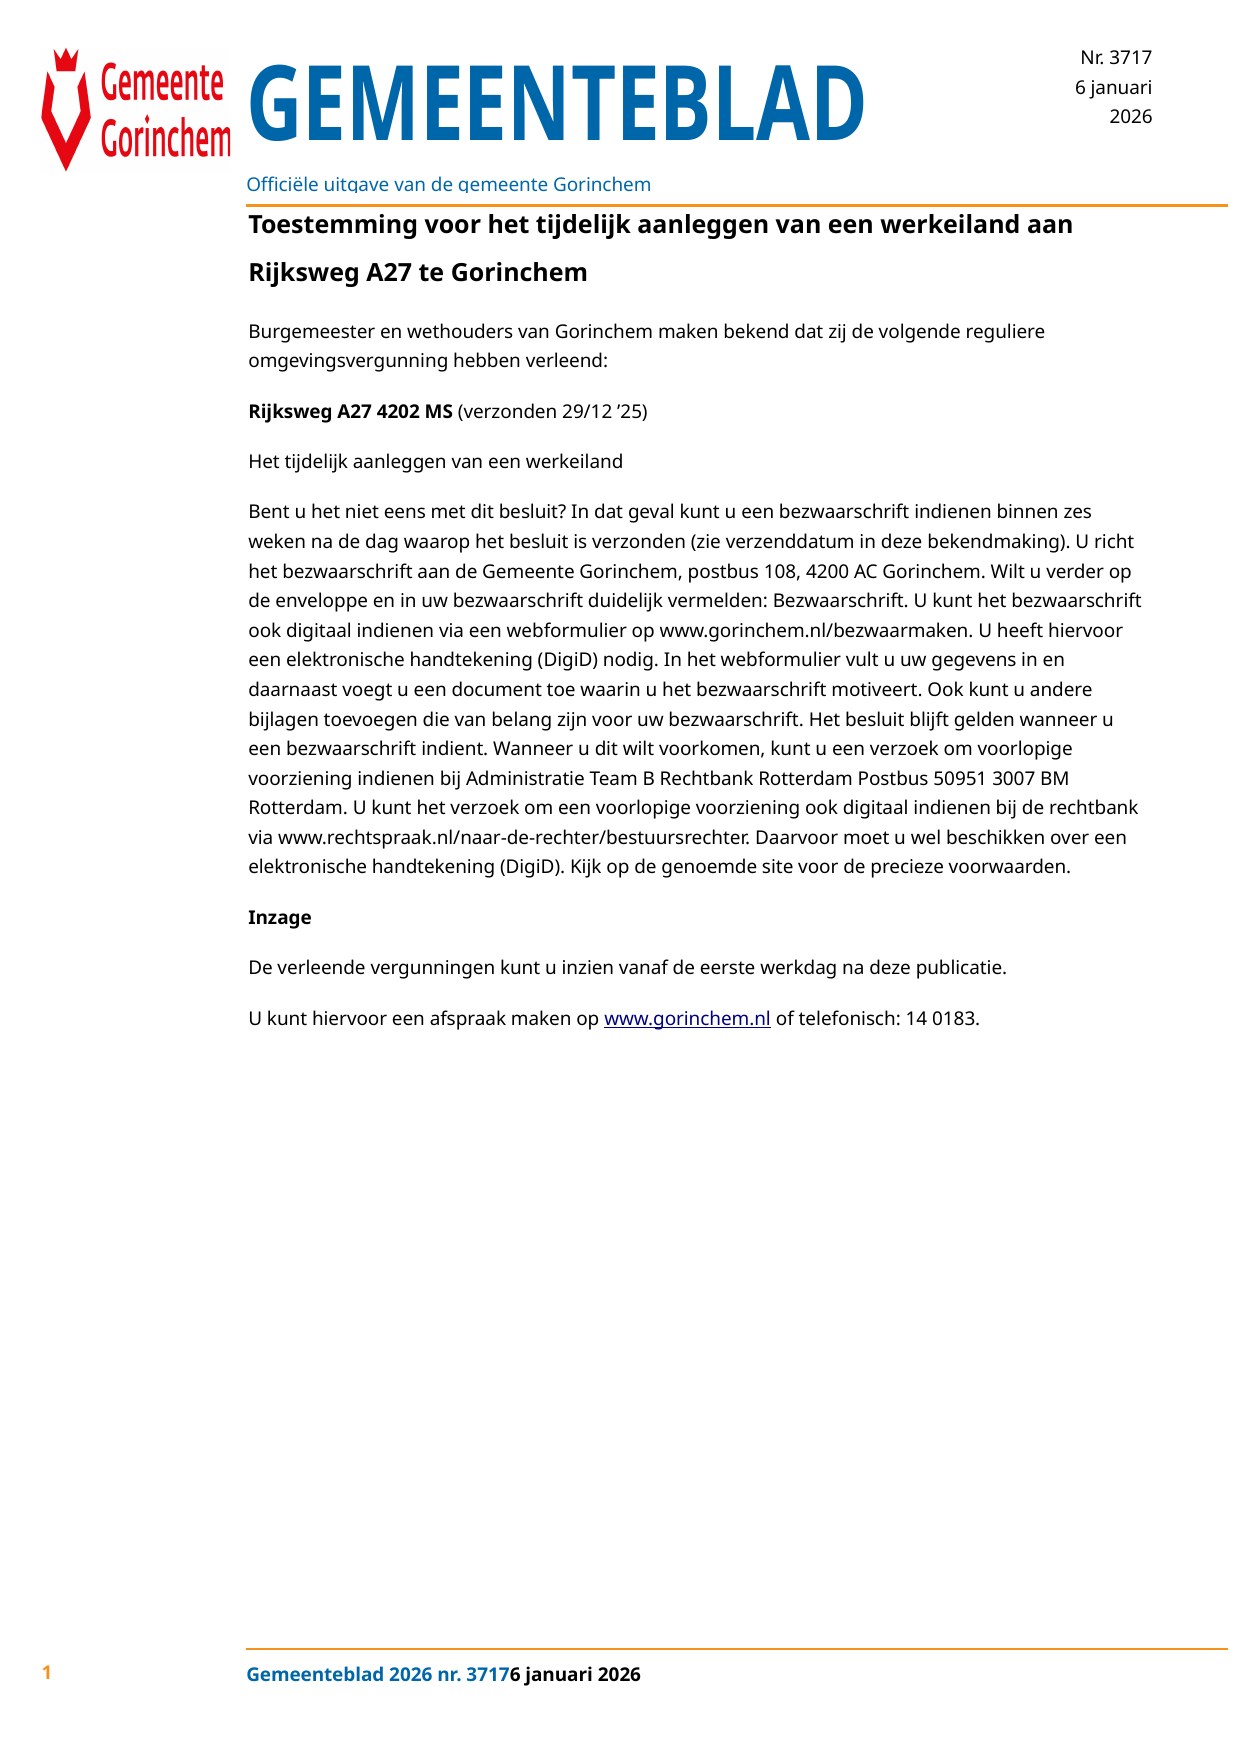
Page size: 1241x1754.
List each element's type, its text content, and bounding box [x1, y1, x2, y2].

text Burgemeester en wethouders van Gorinchem maken bekend dat zij de volgende reguliere omgevingsvergunning hebben verleend: [248, 318, 1152, 373]
text De verleende vergunningen kunt u inzien vanaf de eerste werkdag na deze publicatie. [248, 954, 1152, 980]
picture [41, 47, 231, 172]
text Het tijdelijk aanleggen van een werkeiland [248, 448, 1152, 474]
text U kunt hiervoor een afspraak maken op www.gorinchem.nl of telefonisch: 14 0183. [248, 1005, 1152, 1031]
text Toestemming voor het tijdelijk aanleggen van een werkeiland aan Rijksweg A27 te Gorinchem [248, 207, 1152, 288]
text Inzage [248, 904, 1152, 930]
text Bent u het niet eens met dit besluit? In dat geval kunt u een bezwaarschrift indienen binnen zes weken na de dag waarop het besluit is verzonden (zie verzenddatum in deze bekendmaking). U richt het bezwaarschrift aan de Gemeente Gorinchem, postbus 108, 4200 AC Gorinchem. Wilt u verder op de enveloppe en in uw bezwaarschrift duidelijk vermelden: Bezwaarschrift. U kunt het bezwaarschrift ook digitaal indienen via een webformulier op www.gorinchem.nl/bezwaarmaken. U heeft hiervoor een elektronische handtekening (DigiD) nodig. In het webformulier vult u uw gegevens in en daarnaast voegt u een document toe waarin u het bezwaarschrift motiveert. Ook kunt u andere bijlagen toevoegen die van belang zijn voor uw bezwaarschrift. Het besluit blijft gelden wanneer u een bezwaarschrift indient. Wanneer u dit wilt voorkomen, kunt u een verzoek om voorlopige voorziening indienen bij Administratie Team B Rechtbank Rotterdam Postbus 50951 3007 BM Rotterdam. U kunt het verzoek om een voorlopige voorziening ook digitaal indienen bij de rechtbank via www.rechtspraak.nl/naar-de-rechter/bestuursrechter. Daarvoor moet u wel beschikken over een elektronische handtekening (DigiD). Kijk op de genoemde site voor de precieze voorwaarden. [248, 499, 1152, 879]
text Rijksweg A27 4202 MS (verzonden 29/12 ’25) [248, 398, 1152, 424]
